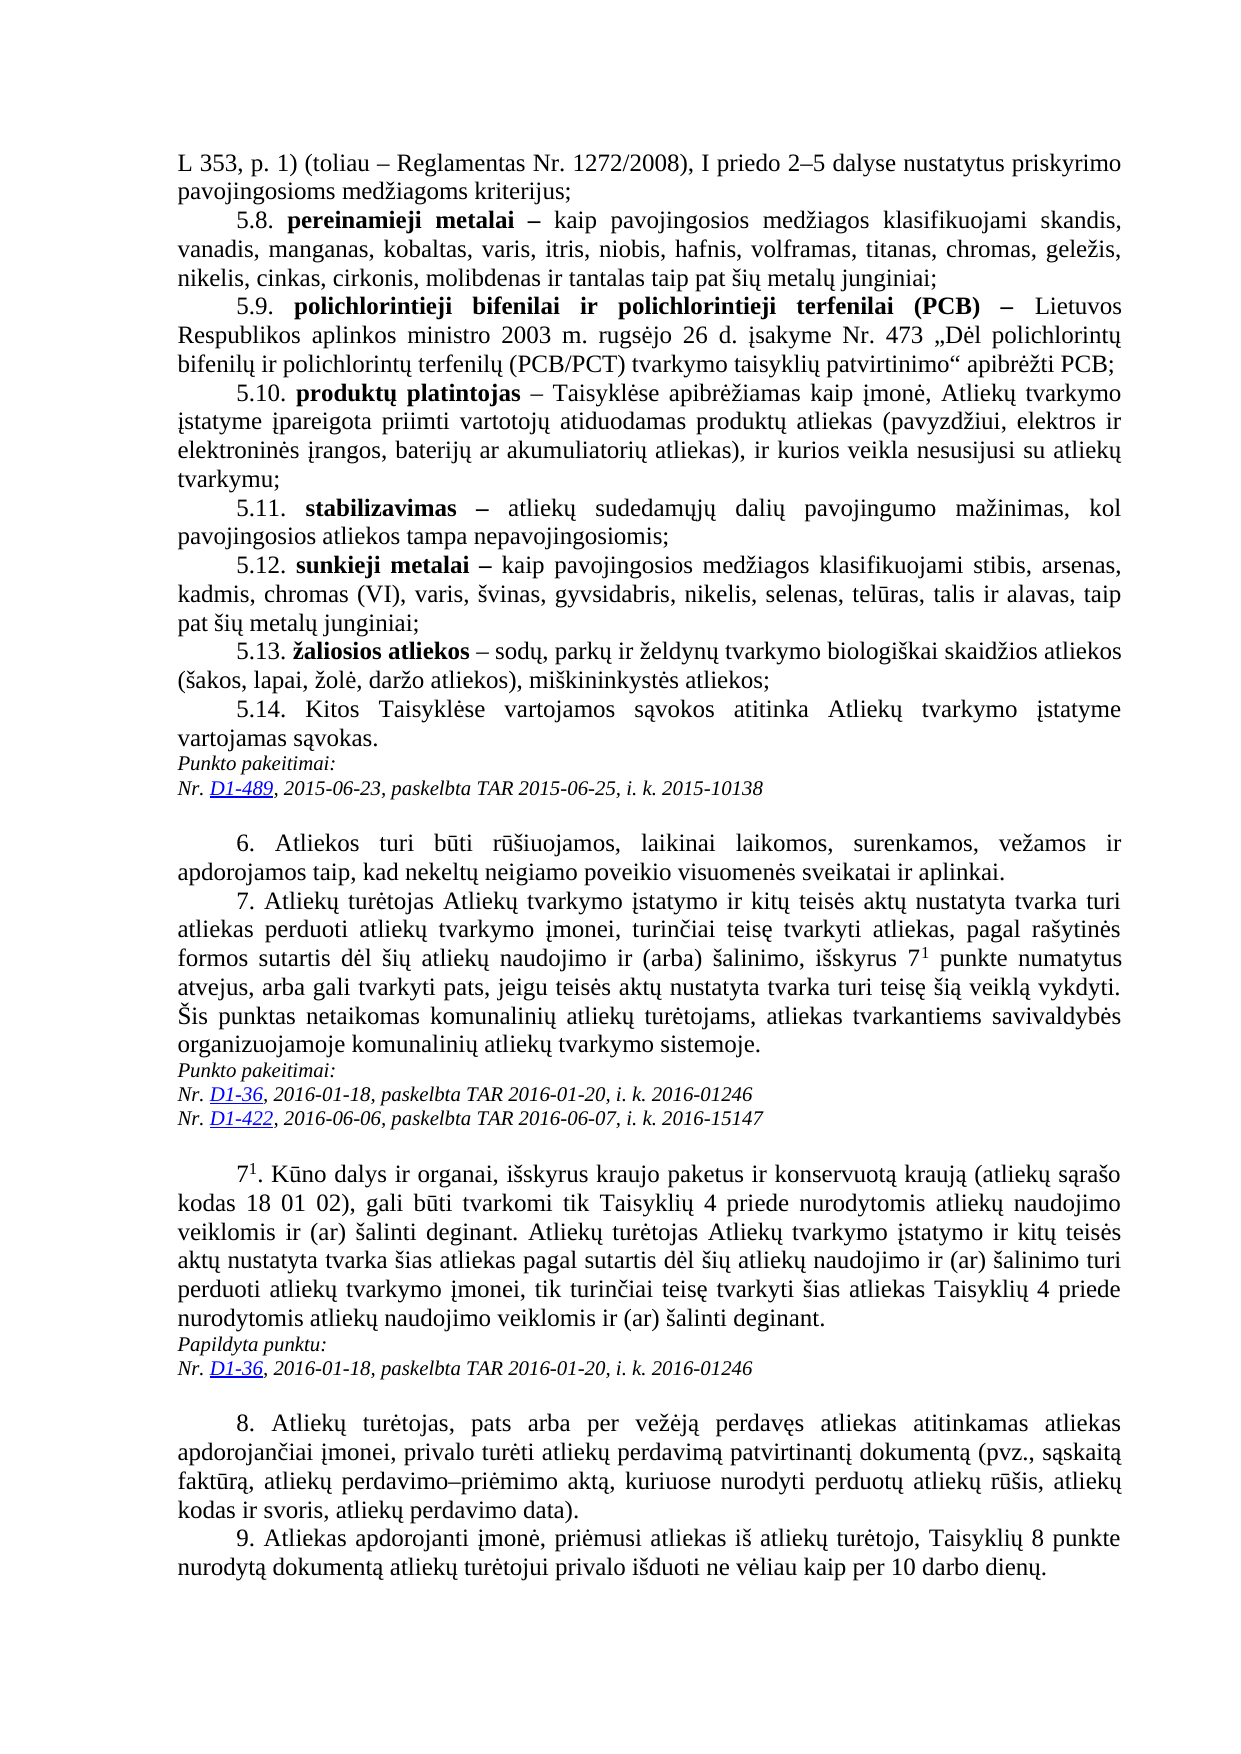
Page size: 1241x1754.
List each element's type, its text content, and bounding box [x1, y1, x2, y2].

text Nr. D1-489, 2015-06-23, paskelbta TAR 2015-06-25, i. k. 2015-10138 [177, 775, 1122, 799]
text 5.12. sunkieji metalai – kaip pavojingosios medžiagos klasifikuojami stibis, arsenas, kadmis, chromas (VI), varis, švinas, gyvsidabris, nikelis, selenas, telūras, talis ir alavas, taip pat šių metalų junginiai; [177, 550, 1122, 636]
text Punkto pakeitimai: [177, 1058, 1122, 1082]
text L 353, p. 1) (toliau – Reglamentas Nr. 1272/2008), I priedo 2–5 dalyse nustatytus priskyrimo pavojingosioms medžiagoms kriterijus; [177, 148, 1122, 205]
text 9. Atliekas apdorojanti įmonė, priėmusi atliekas iš atliekų turėtojo, Taisyklių 8 punkte nurodytą dokumentą atliekų turėtojui privalo išduoti ne vėliau kaip per 10 darbo dienų. [177, 1523, 1122, 1581]
text 5.8. pereinamieji metalai – kaip pavojingosios medžiagos klasifikuojami skandis, vanadis, manganas, kobaltas, varis, itris, niobis, hafnis, volframas, titanas, chromas, geležis, nikelis, cinkas, cirkonis, molibdenas ir tantalas taip pat šių metalų junginiai; [177, 205, 1122, 291]
text 5.11. stabilizavimas – atliekų sudedamųjų dalių pavojingumo mažinimas, kol pavojingosios atliekos tampa nepavojingosiomis; [177, 493, 1122, 550]
text Punkto pakeitimai: [177, 751, 1122, 775]
text Nr. D1-36, 2016-01-18, paskelbta TAR 2016-01-20, i. k. 2016-01246 [177, 1082, 1122, 1106]
text 7. Atliekų turėtojas Atliekų tvarkymo įstatymo ir kitų teisės aktų nustatyta tvarka turi atliekas perduoti atliekų tvarkymo įmonei, turinčiai teisę tvarkyti atliekas, pagal rašytinės formos sutartis dėl šių atliekų naudojimo ir (arba) šalinimo, išskyrus 71 punkte numatytus atvejus, arba gali tvarkyti pats, jeigu teisės aktų nustatyta tvarka turi teisę šią veiklą vykdyti. Šis punktas netaikomas komunalinių atliekų turėtojams, atliekas tvarkantiems savivaldybės organizuojamoje komunalinių atliekų tvarkymo sistemoje. [177, 886, 1122, 1058]
text 71. Kūno dalys ir organai, išskyrus kraujo paketus ir konservuotą kraują (atliekų sąrašo kodas 18 01 02), gali būti tvarkomi tik Taisyklių 4 priede nurodytomis atliekų naudojimo veiklomis ir (ar) šalinti deginant. Atliekų turėtojas Atliekų tvarkymo įstatymo ir kitų teisės aktų nustatyta tvarka šias atliekas pagal sutartis dėl šių atliekų naudojimo ir (ar) šalinimo turi perduoti atliekų tvarkymo įmonei, tik turinčiai teisę tvarkyti šias atliekas Taisyklių 4 priede nurodytomis atliekų naudojimo veiklomis ir (ar) šalinti deginant. [177, 1159, 1122, 1332]
text 6. Atliekos turi būti rūšiuojamos, laikinai laikomos, surenkamos, vežamos ir apdorojamos taip, kad nekeltų neigiamo poveikio visuomenės sveikatai ir aplinkai. [177, 828, 1122, 886]
text Nr. D1-36, 2016-01-18, paskelbta TAR 2016-01-20, i. k. 2016-01246 [177, 1356, 1122, 1380]
text 5.14. Kitos Taisyklėse vartojamos sąvokos atitinka Atliekų tvarkymo įstatyme vartojamas sąvokas. [177, 694, 1122, 751]
text 5.13. žaliosios atliekos – sodų, parkų ir želdynų tvarkymo biologiškai skaidžios atliekos (šakos, lapai, žolė, daržo atliekos), miškininkystės atliekos; [177, 636, 1122, 694]
text Papildyta punktu: [177, 1332, 1122, 1356]
text 5.10. produktų platintojas – Taisyklėse apibrėžiamas kaip įmonė, Atliekų tvarkymo įstatyme įpareigota priimti vartotojų atiduodamas produktų atliekas (pavyzdžiui, elektros ir elektroninės įrangos, baterijų ar akumuliatorių atliekas), ir kurios veikla nesusijusi su atliekų tvarkymu; [177, 378, 1122, 493]
text 5.9. polichlorintieji bifenilai ir polichlorintieji terfenilai (PCB) – Lietuvos Respublikos aplinkos ministro 2003 m. rugsėjo 26 d. įsakyme Nr. 473 „Dėl polichlorintų bifenilų ir polichlorintų terfenilų (PCB/PCT) tvarkymo taisyklių patvirtinimo“ apibrėžti PCB; [177, 291, 1122, 378]
text 8. Atliekų turėtojas, pats arba per vežėją perdavęs atliekas atitinkamas atliekas apdorojančiai įmonei, privalo turėti atliekų perdavimą patvirtinantį dokumentą (pvz., sąskaitą faktūrą, atliekų perdavimo–priėmimo aktą, kuriuose nurodyti perduotų atliekų rūšis, atliekų kodas ir svoris, atliekų perdavimo data). [177, 1408, 1122, 1523]
text Nr. D1-422, 2016-06-06, paskelbta TAR 2016-06-07, i. k. 2016-15147 [177, 1106, 1122, 1130]
